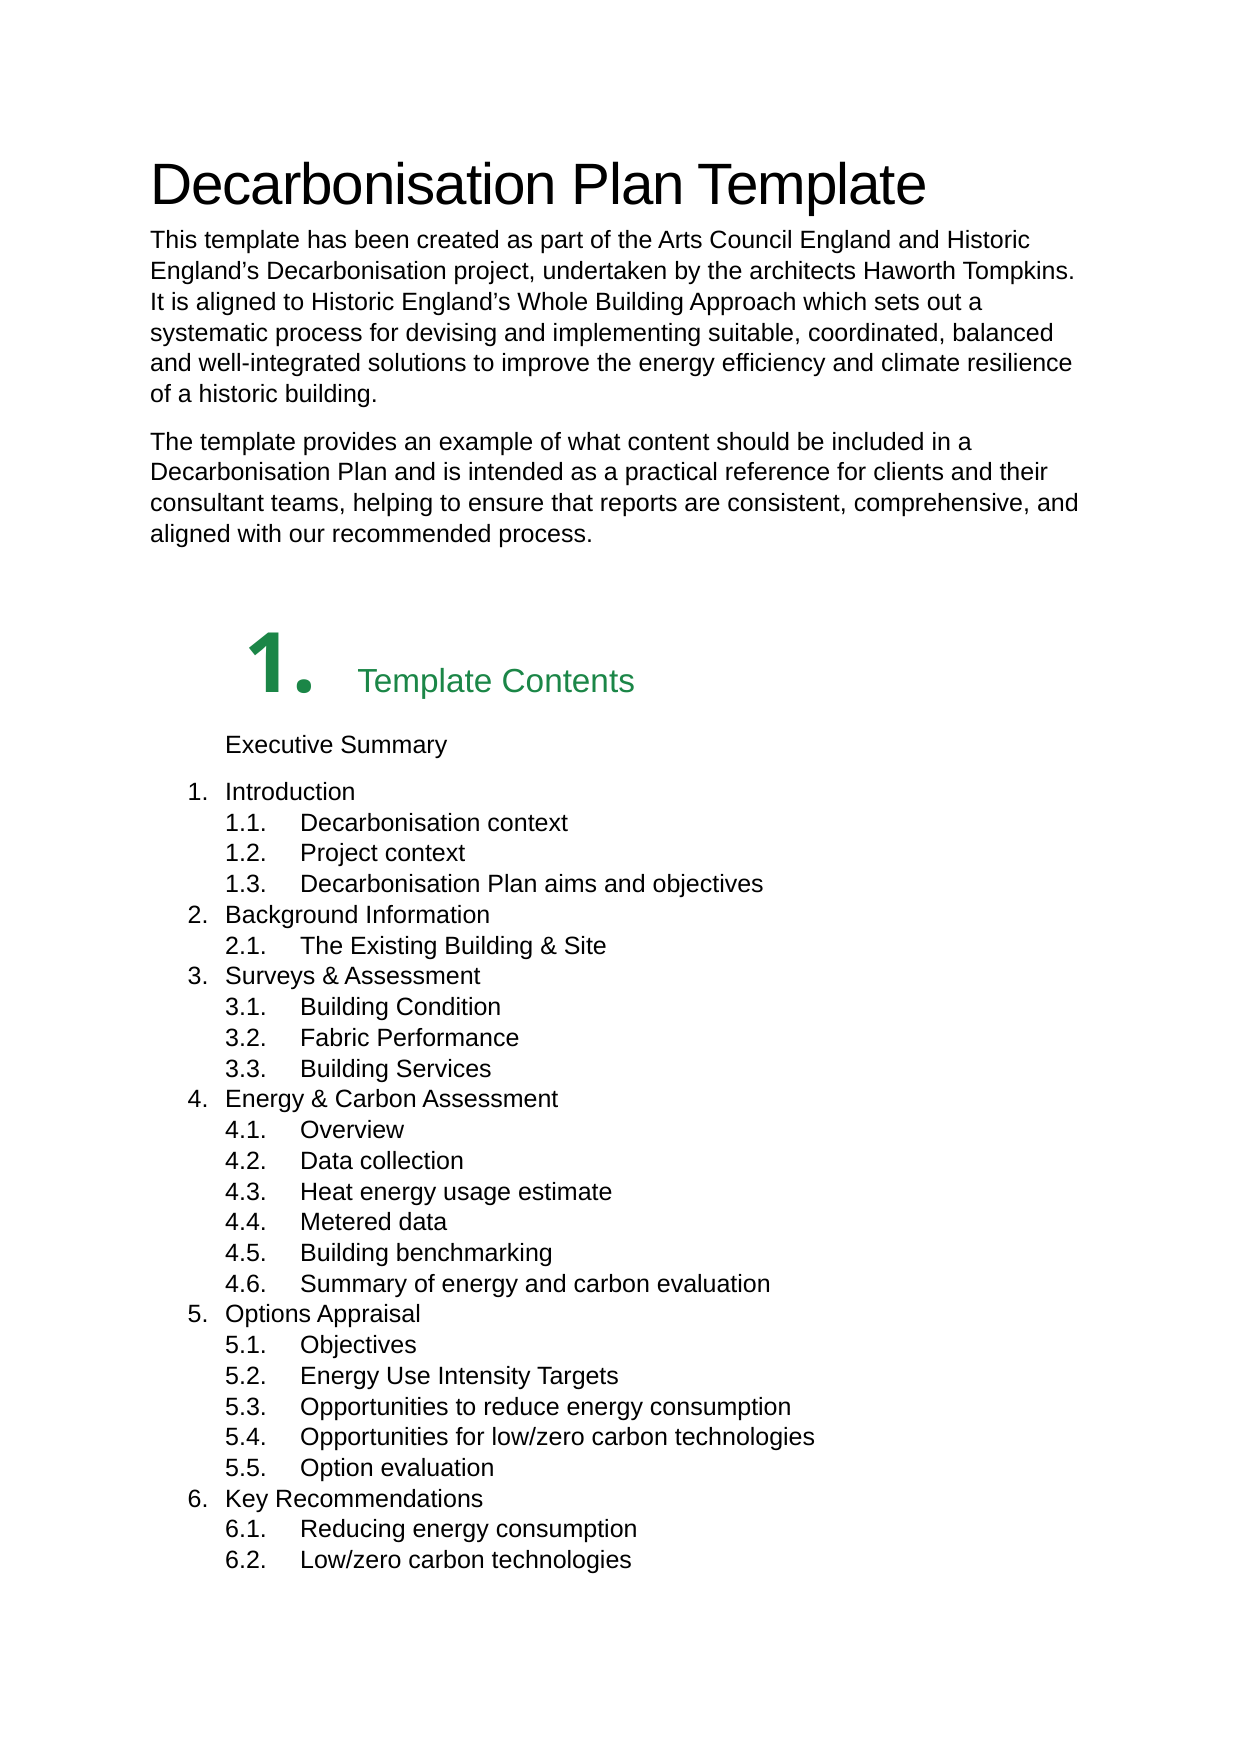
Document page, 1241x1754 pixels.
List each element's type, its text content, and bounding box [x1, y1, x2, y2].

list Overview [225, 1115, 1090, 1144]
list Background Information [187, 900, 1090, 929]
list The Existing Building & Site [225, 931, 1090, 959]
list Opportunities to reduce energy consumption [225, 1392, 1090, 1420]
list Energy Use Intensity Targets [225, 1361, 1090, 1389]
list Options Appraisal [187, 1299, 1090, 1328]
list Key Recommendations [187, 1484, 1090, 1512]
list Energy & Carbon Assessment [187, 1084, 1090, 1113]
list Building Condition [225, 992, 1090, 1021]
list Option evaluation [225, 1453, 1090, 1482]
list Low/zero carbon technologies [225, 1545, 1090, 1574]
list Decarbonisation Plan aims and objectives [225, 869, 1090, 898]
list Heat energy usage estimate [225, 1176, 1090, 1205]
list Metered data [225, 1207, 1090, 1236]
list Opportunities for low/zero carbon technologies [225, 1422, 1090, 1451]
list Surveys & Assessment [187, 961, 1090, 990]
list Project context [225, 838, 1090, 867]
text Executive Summary [150, 729, 1090, 758]
list Data collection [225, 1146, 1090, 1174]
list Decarbonisation context [225, 808, 1090, 836]
list Summary of energy and carbon evaluation [225, 1269, 1090, 1297]
list Fabric Performance [225, 1023, 1090, 1052]
text The template provides an example of what content should be included in a Decarbonisation Plan and is intended as a practical reference for clients and their consultant teams, helping to ensure that reports are consistent, comprehensive, and aligned with our recommended process. [150, 426, 1090, 547]
list Objectives [225, 1330, 1090, 1359]
list Building benchmarking [225, 1238, 1090, 1267]
subtitle Template Contents [244, 603, 1090, 717]
list Building Services [225, 1053, 1090, 1082]
text This template has been created as part of the Arts Council England and Historic England’s Decarbonisation project, undertaken by the architects Haworth Tompkins. It is aligned to Historic England’s Whole Building Approach which sets out a systematic process for devising and implementing suitable, coordinated, balanced and well-integrated solutions to improve the energy efficiency and climate resilience of a historic building. [150, 225, 1090, 408]
list Introduction [187, 777, 1090, 806]
title Decarbonisation Plan Template [150, 150, 1090, 217]
list Reducing energy consumption [225, 1514, 1090, 1543]
